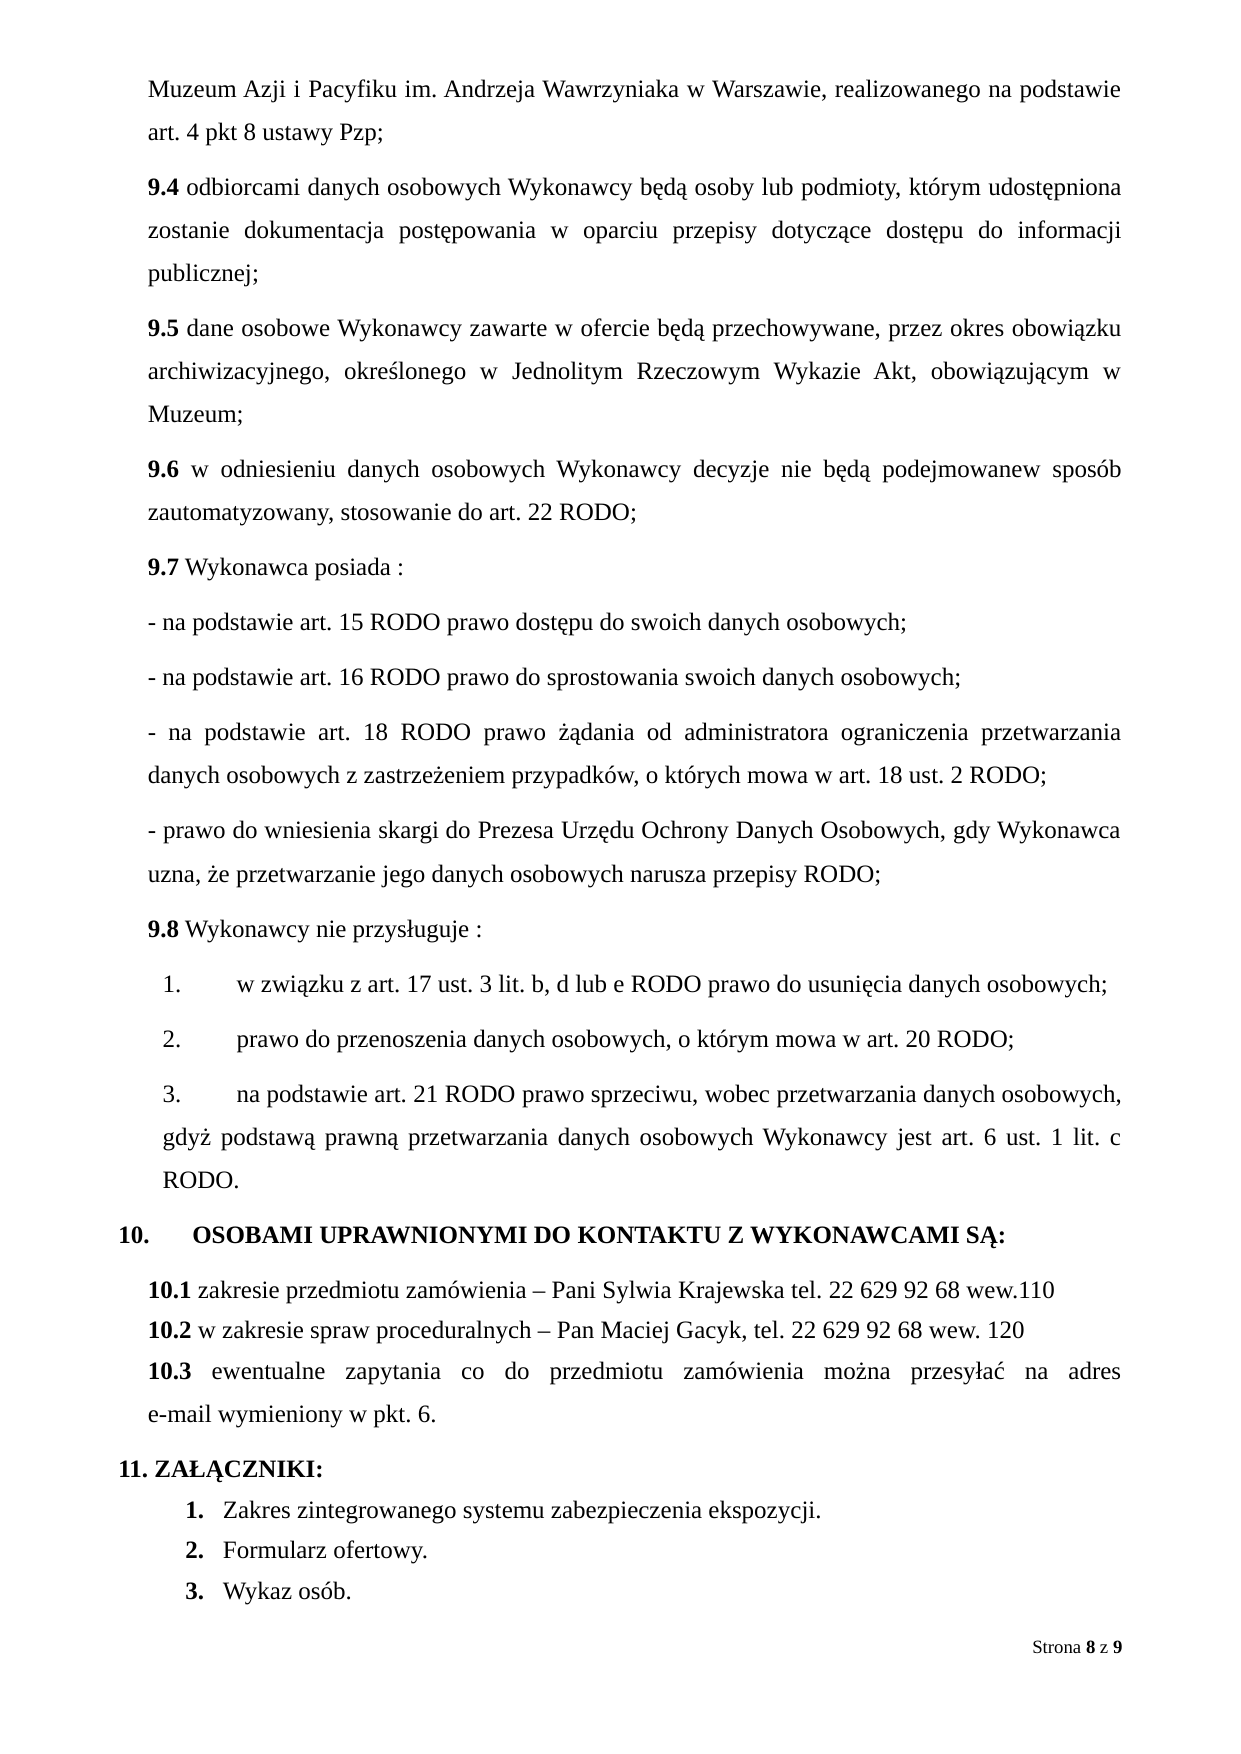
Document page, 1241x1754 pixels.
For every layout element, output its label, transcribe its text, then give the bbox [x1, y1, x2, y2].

text - na podstawie art. 16 RODO prawo do sprostowania swoich danych osobowych; [148, 662, 1122, 691]
text 11. ZAŁĄCZNIKI: [118, 1454, 1122, 1483]
list 10.3 ewentualne zapytania co do przedmiotu zamówienia można przesyłać na adres e-mail wymieniony w pkt. 6. [148, 1356, 1122, 1428]
text - na podstawie art. 15 RODO prawo dostępu do swoich danych osobowych; [148, 607, 1122, 636]
text 10.1 zakresie przedmiotu zamówienia – Pani Sylwia Krajewska tel. 22 629 92 68 wew.110 [148, 1275, 1122, 1304]
list na podstawie art. 21 RODO prawo sprzeciwu, wobec przetwarzania danych osobowych, gdyż podstawą prawną przetwarzania danych osobowych Wykonawcy jest art. 6 ust. 1 lit. c RODO. [162, 1079, 1122, 1194]
list Formularz ofertowy. [185, 1536, 1122, 1564]
text 9.4 odbiorcami danych osobowych Wykonawcy będą osoby lub podmioty, którym udostępniona zostanie dokumentacja postępowania w oparciu przepisy dotyczące dostępu do informacji publicznej; [148, 172, 1122, 287]
text Muzeum Azji i Pacyfiku im. Andrzeja Wawrzyniaka w Warszawie, realizowanego na podstawie art. 4 pkt 8 ustawy Pzp; [148, 74, 1122, 146]
text - prawo do wniesienia skargi do Prezesa Urzędu Ochrony Danych Osobowych, gdy Wykonawca uzna, że przetwarzanie jego danych osobowych narusza przepisy RODO; [148, 816, 1122, 887]
list Zakres zintegrowanego systemu zabezpieczenia ekspozycji. [185, 1495, 1122, 1524]
list Wykaz osób. [185, 1576, 1122, 1605]
text 9.8 Wykonawcy nie przysługuje : [148, 914, 1122, 942]
text - na podstawie art. 18 RODO prawo żądania od administratora ograniczenia przetwarzania danych osobowych z zastrzeżeniem przypadków, o których mowa w art. 18 ust. 2 RODO; [148, 717, 1122, 789]
text 10.2 w zakresie spraw proceduralnych – Pan Maciej Gacyk, tel. 22 629 92 68 wew. 120 [148, 1316, 1122, 1344]
text 9.7 Wykonawca posiada : [148, 552, 1122, 581]
text 9.5 dane osobowe Wykonawcy zawarte w ofercie będą przechowywane, przez okres obowiązku archiwizacyjnego, określonego w Jednolitym Rzeczowym Wykazie Akt, obowiązującym w Muzeum; [148, 313, 1122, 428]
list w związku z art. 17 ust. 3 lit. b, d lub e RODO prawo do usunięcia danych osobowych; [162, 969, 1122, 997]
list prawo do przenoszenia danych osobowych, o którym mowa w art. 20 RODO; [162, 1024, 1122, 1052]
text 9.6 w odniesieniu danych osobowych Wykonawcy decyzje nie będą podejmowanew sposób zautomatyzowany, stosowanie do art. 22 RODO; [148, 454, 1122, 526]
list OSOBAMI UPRAWNIONYMI DO KONTAKTU Z WYKONAWCAMI SĄ: [118, 1220, 1122, 1249]
